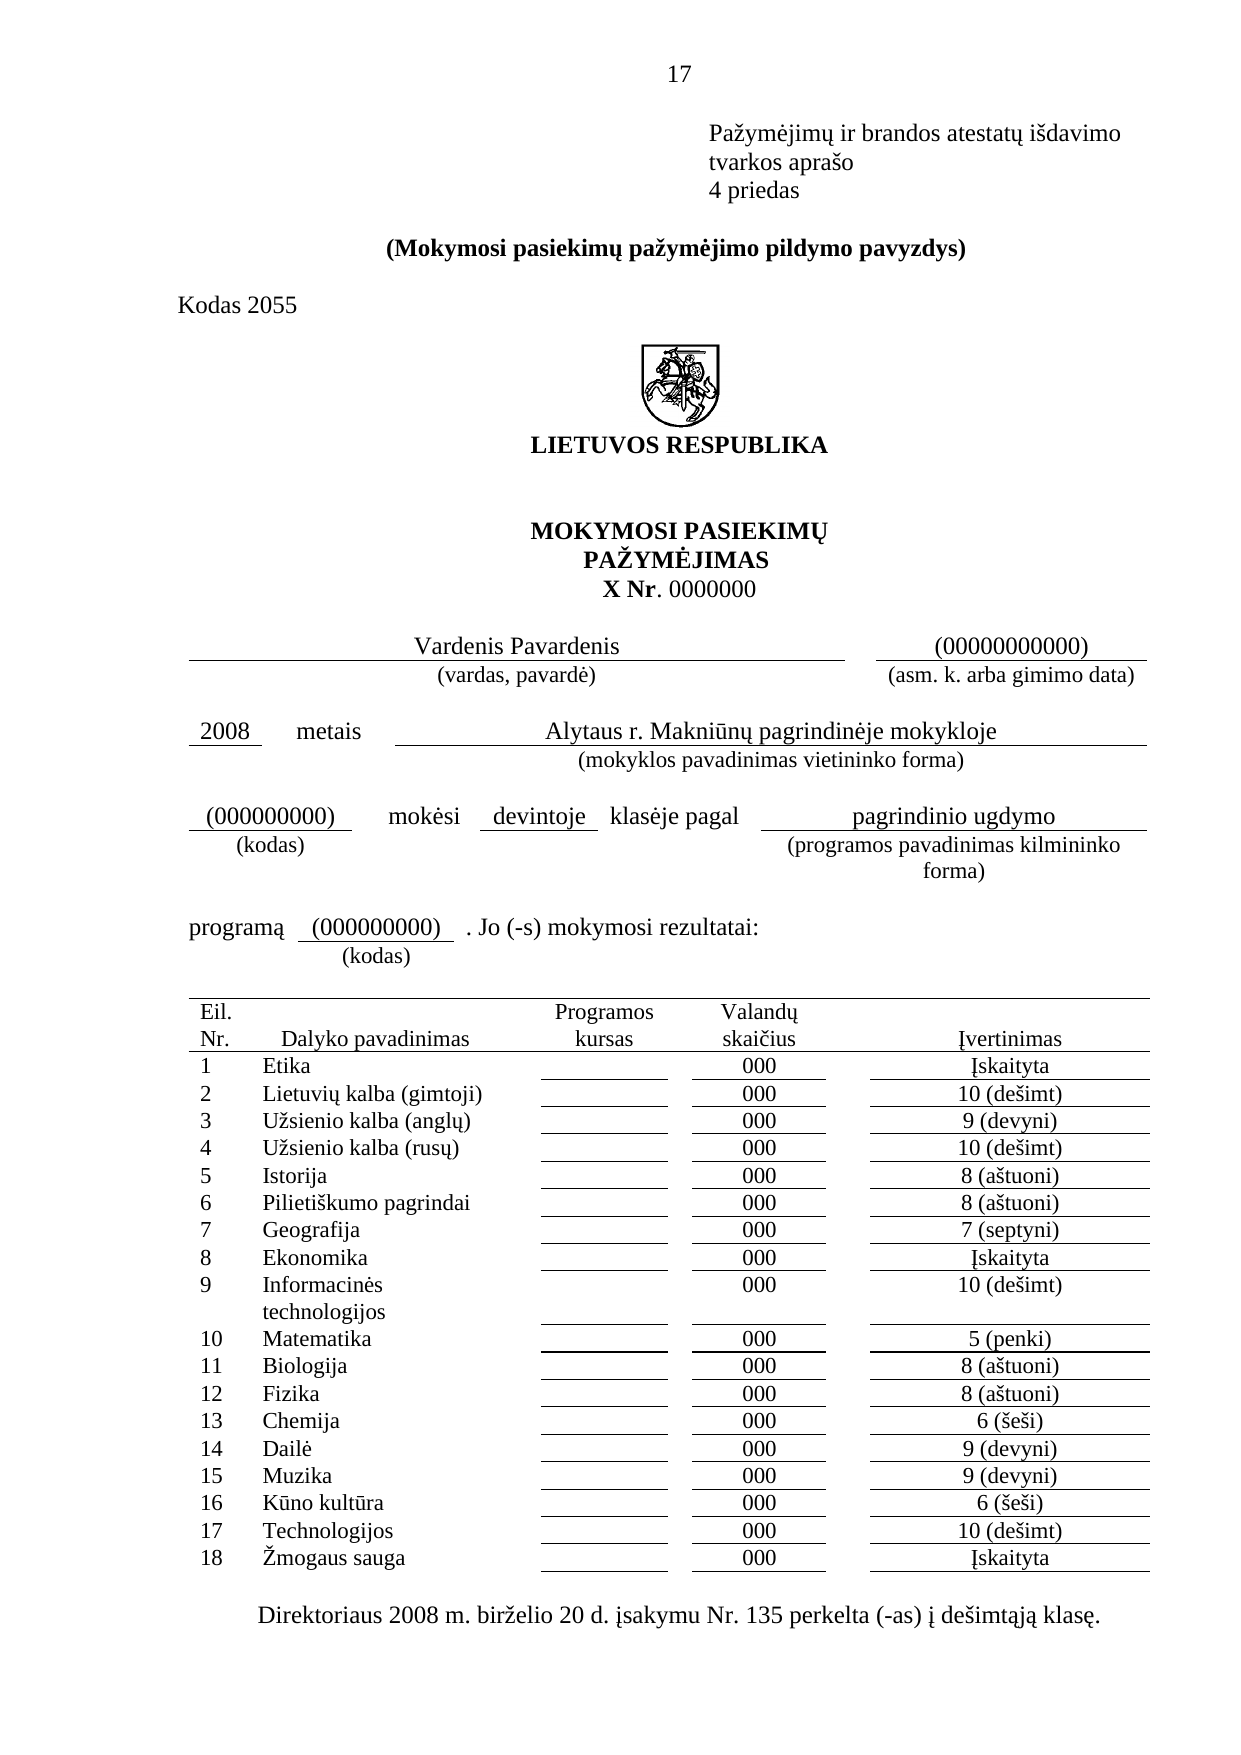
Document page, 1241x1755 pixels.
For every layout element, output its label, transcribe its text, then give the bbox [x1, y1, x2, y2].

table_cell [541, 1107, 667, 1133]
table_header 2008 [189, 716, 262, 745]
table_cell [541, 1544, 667, 1571]
table_cell 15 [189, 1461, 251, 1488]
table_cell [177, 941, 298, 969]
table_cell [826, 1216, 870, 1243]
table_cell Fizika [251, 1379, 500, 1406]
table_cell [500, 1216, 541, 1243]
table_cell [668, 1324, 692, 1351]
table_cell 000 [692, 1217, 826, 1243]
table_cell 000 [692, 1244, 826, 1270]
table_cell [500, 1351, 541, 1379]
table_cell 10 (dešimt) [870, 1271, 1150, 1324]
table_cell 18 [189, 1543, 251, 1571]
table_cell [826, 1079, 870, 1106]
table_cell [377, 830, 480, 884]
text X Nr. 0000000 [177, 574, 1181, 603]
table_cell 6 (šeši) [870, 1407, 1150, 1434]
table_cell 8 (aštuoni) [870, 1189, 1150, 1216]
table_cell 16 [189, 1489, 251, 1516]
table_cell (mokyklos pavadinimas vietininko forma) [395, 746, 1147, 772]
table_cell [541, 1353, 667, 1379]
table_cell 7 [189, 1216, 251, 1243]
table_cell 000 [692, 1052, 826, 1078]
table_header [668, 999, 692, 1051]
table_header Eil. Nr. [189, 999, 251, 1051]
table_cell [500, 1434, 541, 1461]
text 4 priedas [177, 176, 1181, 204]
table_cell [668, 1079, 692, 1106]
table_cell 000 [692, 1462, 826, 1488]
table_cell 7 (septyni) [870, 1217, 1150, 1243]
table_cell [668, 1133, 692, 1161]
table_cell [541, 1380, 667, 1406]
table_cell (kodas) [189, 831, 352, 884]
table_cell Įskaityta [870, 1244, 1150, 1270]
table_cell [541, 1052, 667, 1078]
table_cell [541, 1271, 667, 1324]
table_cell [541, 1407, 667, 1434]
table_cell [826, 1161, 870, 1188]
table_cell 9 (devyni) [870, 1107, 1150, 1133]
table_cell [500, 1052, 541, 1078]
table_cell [500, 1324, 541, 1351]
text MOKYMOSI PASIEKIMŲ [177, 516, 1181, 545]
table_cell [668, 1406, 692, 1434]
table_cell [541, 1325, 667, 1351]
table_cell [826, 1406, 870, 1434]
table_cell [262, 745, 395, 772]
table_cell [826, 1243, 870, 1270]
table_cell Technologijos [251, 1516, 500, 1543]
table_header (000000000) [298, 913, 454, 941]
table_header Dalyko pavadinimas [251, 999, 500, 1051]
table_cell [500, 1489, 541, 1516]
table_cell 000 [692, 1380, 826, 1406]
table_cell 13 [189, 1406, 251, 1434]
table_cell [826, 1516, 870, 1543]
table_cell [500, 1079, 541, 1106]
table_header [845, 631, 876, 660]
table_cell 9 (devyni) [870, 1435, 1150, 1461]
table_cell Dailė [251, 1434, 500, 1461]
table_cell 10 (dešimt) [870, 1517, 1150, 1543]
table_cell 8 [189, 1243, 251, 1270]
table_cell 8 (aštuoni) [870, 1353, 1150, 1379]
table_cell [668, 1461, 692, 1488]
table_cell [668, 1216, 692, 1243]
table_header Vardenis Pavardenis [189, 631, 845, 660]
table_cell [480, 831, 598, 884]
table_header Alytaus r. Makniūnų pagrindinėje mokykloje [395, 716, 1147, 745]
table_cell [500, 1461, 541, 1488]
table_cell 000 [692, 1189, 826, 1216]
table_cell [500, 1543, 541, 1571]
table_cell [668, 1052, 692, 1078]
table_cell 11 [189, 1351, 251, 1379]
table_cell 9 [189, 1270, 251, 1324]
table_cell 14 [189, 1434, 251, 1461]
table_cell [500, 1106, 541, 1133]
table_cell 000 [692, 1080, 826, 1106]
table_cell Chemija [251, 1406, 500, 1434]
table_cell [826, 1351, 870, 1379]
table_cell [541, 1134, 667, 1161]
table_cell [598, 830, 761, 884]
table_header Valandų skaičius [692, 999, 826, 1051]
table_cell [454, 941, 1147, 969]
table_header metais [262, 716, 395, 745]
text (herbas) [177, 319, 1181, 430]
table_cell Muzika [251, 1461, 500, 1488]
table_cell [668, 1434, 692, 1461]
table_cell Užsienio kalba (rusų) [251, 1133, 500, 1161]
table_cell [541, 1162, 667, 1188]
table_cell [541, 1217, 667, 1243]
table_cell [826, 1133, 870, 1161]
table_cell 17 [189, 1516, 251, 1543]
table_header Programos kursas [541, 999, 667, 1051]
table_cell (asm. k. arba gimimo data) [876, 661, 1147, 688]
table_header Įvertinimas [870, 999, 1150, 1051]
table_cell 5 [189, 1161, 251, 1188]
table_cell 9 (devyni) [870, 1462, 1150, 1488]
table_header programą [177, 913, 298, 941]
table_cell (programos pavadinimas kilmininko forma) [761, 831, 1147, 884]
text PAŽYMĖJIMAS [177, 545, 1181, 574]
table_cell Geografija [251, 1216, 500, 1243]
table_cell [541, 1244, 667, 1270]
table_cell [826, 1461, 870, 1488]
table_cell [189, 746, 262, 772]
table_cell [668, 1106, 692, 1133]
table_cell [500, 1516, 541, 1543]
table_cell Užsienio kalba (anglų) [251, 1106, 500, 1133]
table_cell (kodas) [298, 942, 454, 969]
table_cell [668, 1188, 692, 1216]
table_cell [668, 1270, 692, 1324]
table_cell 8 (aštuoni) [870, 1380, 1150, 1406]
table_cell [668, 1161, 692, 1188]
table_cell 000 [692, 1407, 826, 1434]
table_cell (vardas, pavardė) [189, 661, 845, 688]
text Direktoriaus 2008 m. birželio 20 d. įsakymu Nr. 135 perkelta (-as) į dešimtąją klasę. [177, 1600, 1181, 1629]
table_cell Ekonomika [251, 1243, 500, 1270]
table_cell 6 [189, 1188, 251, 1216]
table_cell [500, 1379, 541, 1406]
table_cell [500, 1133, 541, 1161]
table_cell 6 (šeši) [870, 1490, 1150, 1516]
table_cell 5 (penki) [870, 1325, 1150, 1351]
table_cell 000 [692, 1325, 826, 1351]
table_header [826, 999, 870, 1051]
text LIETUVOS RESPUBLIKA [177, 430, 1181, 459]
table_cell 000 [692, 1134, 826, 1161]
table_cell 000 [692, 1544, 826, 1571]
table_cell Pilietiškumo pagrindai [251, 1188, 500, 1216]
table_cell [668, 1379, 692, 1406]
table_cell [541, 1189, 667, 1216]
table_cell 10 (dešimt) [870, 1134, 1150, 1161]
table_cell 10 [189, 1324, 251, 1351]
table_header pagrindinio ugdymo [761, 801, 1147, 830]
table_cell [826, 1106, 870, 1133]
table_cell [826, 1489, 870, 1516]
table_cell [826, 1543, 870, 1571]
table_cell [826, 1052, 870, 1078]
text (Mokymosi pasiekimų pažymėjimo pildymo pavyzdys) [177, 233, 1181, 262]
table_cell 000 [692, 1353, 826, 1379]
table_cell [541, 1490, 667, 1516]
table_cell 000 [692, 1271, 826, 1324]
table_cell 2 [189, 1079, 251, 1106]
table_cell [541, 1435, 667, 1461]
table_cell [500, 1243, 541, 1270]
table_header (000000000) [189, 801, 352, 830]
table_cell Istorija [251, 1161, 500, 1188]
table_cell [500, 1188, 541, 1216]
table_cell Matematika [251, 1324, 500, 1351]
table_cell 000 [692, 1517, 826, 1543]
table_cell Biologija [251, 1351, 500, 1379]
table_cell 3 [189, 1106, 251, 1133]
table_cell [668, 1351, 692, 1379]
table_cell [668, 1489, 692, 1516]
table_cell Įskaityta [870, 1544, 1150, 1571]
table_cell [668, 1543, 692, 1571]
table_header mokėsi [377, 801, 480, 830]
table_cell Informacinės technologijos [251, 1270, 500, 1324]
table_cell Įskaityta [870, 1052, 1150, 1078]
text tvarkos aprašo [177, 147, 1181, 176]
table_cell [826, 1379, 870, 1406]
table_cell [500, 1406, 541, 1434]
table_cell 000 [692, 1435, 826, 1461]
table_header [500, 999, 541, 1051]
table_cell 000 [692, 1107, 826, 1133]
table_header (00000000000) [876, 631, 1147, 660]
table_cell 12 [189, 1379, 251, 1406]
table_cell Kūno kultūra [251, 1489, 500, 1516]
table_cell 8 (aštuoni) [870, 1162, 1150, 1188]
table_cell [826, 1434, 870, 1461]
table_cell [668, 1516, 692, 1543]
text Pažymėjimų ir brandos atestatų išdavimo [177, 118, 1181, 147]
table_cell 10 (dešimt) [870, 1080, 1150, 1106]
table_cell [352, 830, 377, 884]
table_cell 1 [189, 1052, 251, 1078]
table_cell [541, 1080, 667, 1106]
table_cell 000 [692, 1162, 826, 1188]
table_header devintoje [480, 801, 598, 830]
table_cell Žmogaus sauga [251, 1543, 500, 1571]
table_cell Etika [251, 1052, 500, 1078]
table_cell [500, 1161, 541, 1188]
table_cell [826, 1188, 870, 1216]
table_header klasėje pagal [598, 801, 761, 830]
table_cell [500, 1270, 541, 1324]
table_cell [668, 1243, 692, 1270]
table_cell [845, 660, 876, 688]
table_cell 4 [189, 1133, 251, 1161]
table_cell [826, 1324, 870, 1351]
table_cell [541, 1462, 667, 1488]
table_cell [826, 1270, 870, 1324]
table_cell [541, 1517, 667, 1543]
table_cell 000 [692, 1490, 826, 1516]
table_header [352, 801, 377, 830]
table_header . Jo (-s) mokymosi rezultatai: [454, 913, 1147, 941]
text Kodas 2055 [177, 291, 1181, 319]
table_cell Lietuvių kalba (gimtoji) [251, 1079, 500, 1106]
